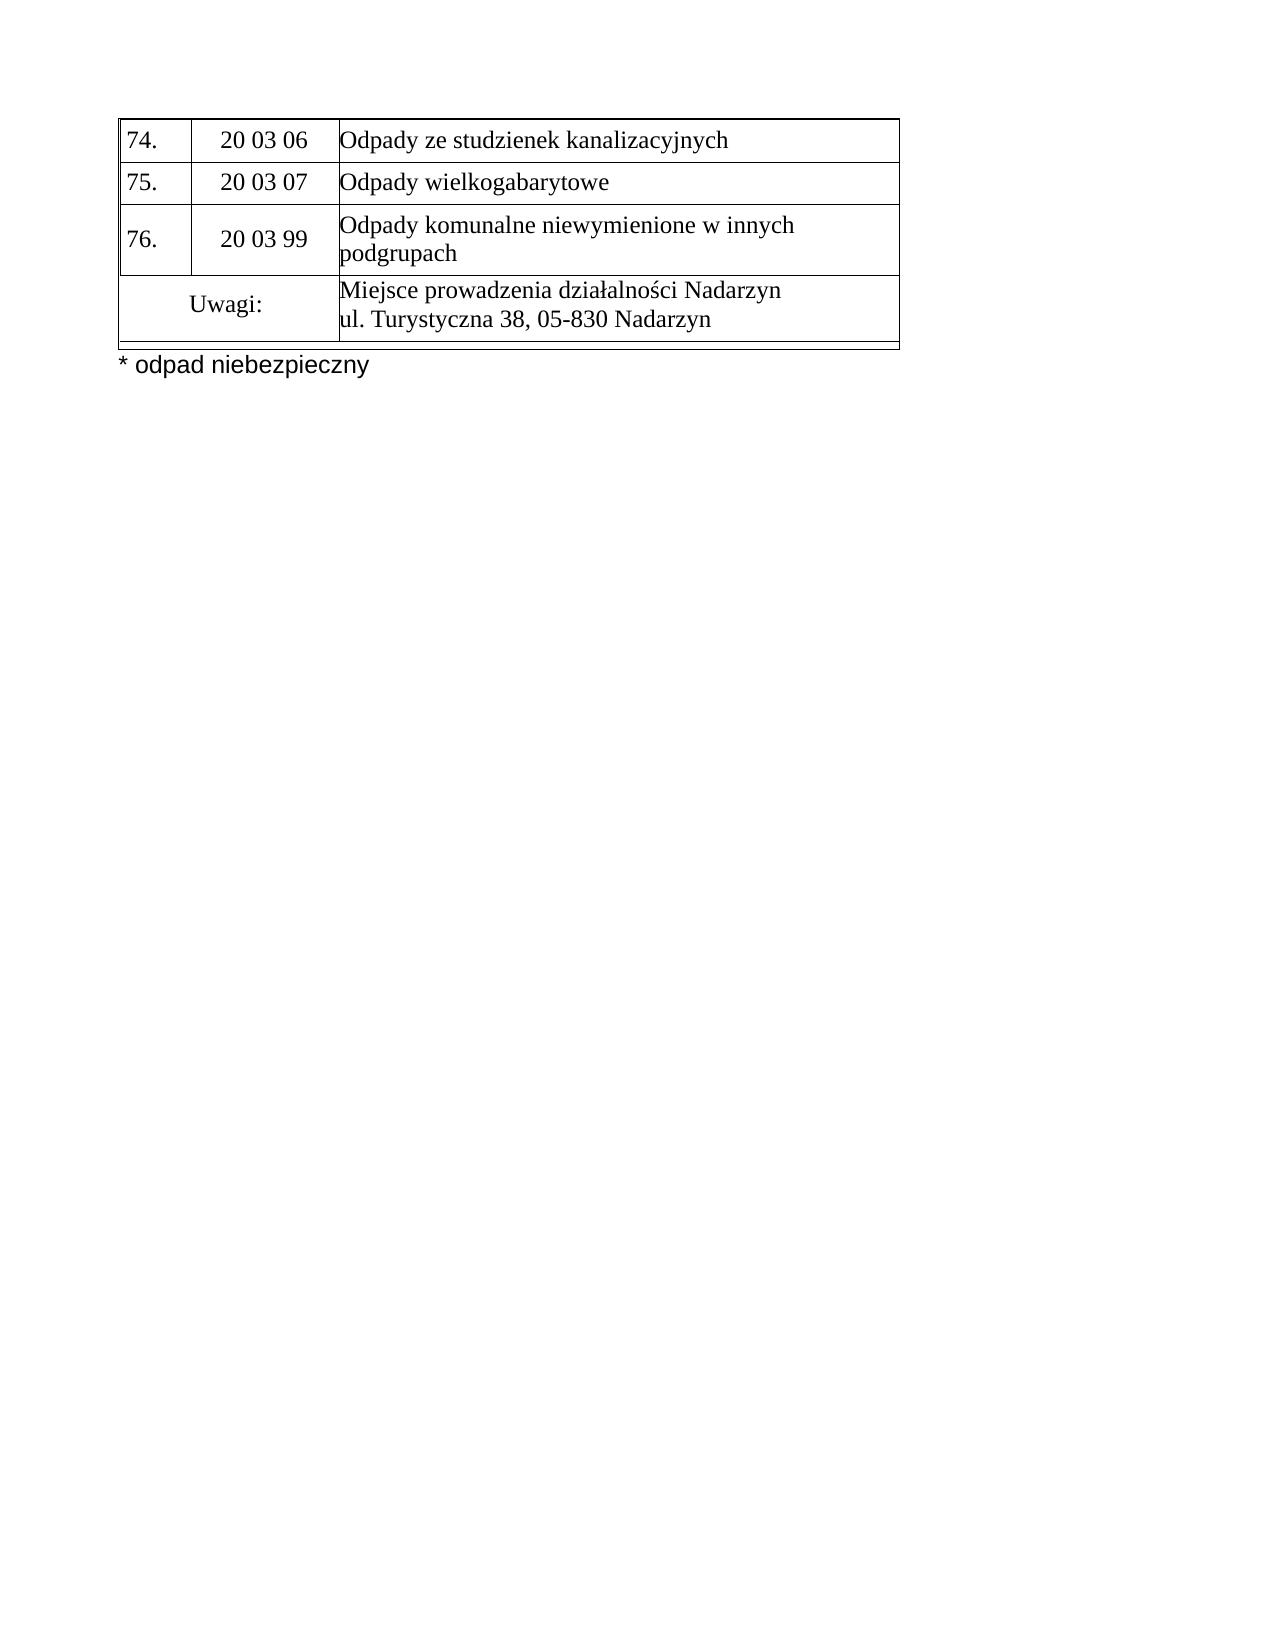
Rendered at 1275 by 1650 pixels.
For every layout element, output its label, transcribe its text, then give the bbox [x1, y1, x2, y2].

table_cell 20 03 07 [192, 163, 339, 204]
table_cell Uwagi: [120, 276, 339, 341]
table_cell 20 03 99 [192, 205, 339, 275]
table_cell Odpady komunalne niewymienione w innych podgrupach [340, 205, 899, 275]
table_cell 20 03 06 [192, 120, 339, 162]
table_cell Odpady wielkogabarytowe [340, 163, 899, 204]
table_cell Rodzaj odbieranych odpadów: [119, 119, 899, 348]
table_cell Miejsce prowadzenia działalności Nadarzyn ul. Turystyczna 38, 05-830 Nadarzyn [340, 276, 899, 341]
table_cell Odpady ze studzienek kanalizacyjnych [340, 120, 899, 162]
table_cell [121, 205, 191, 275]
table_cell [121, 120, 191, 162]
text * odpad niebezpieczny [118, 349, 1157, 378]
table_cell [121, 163, 191, 204]
